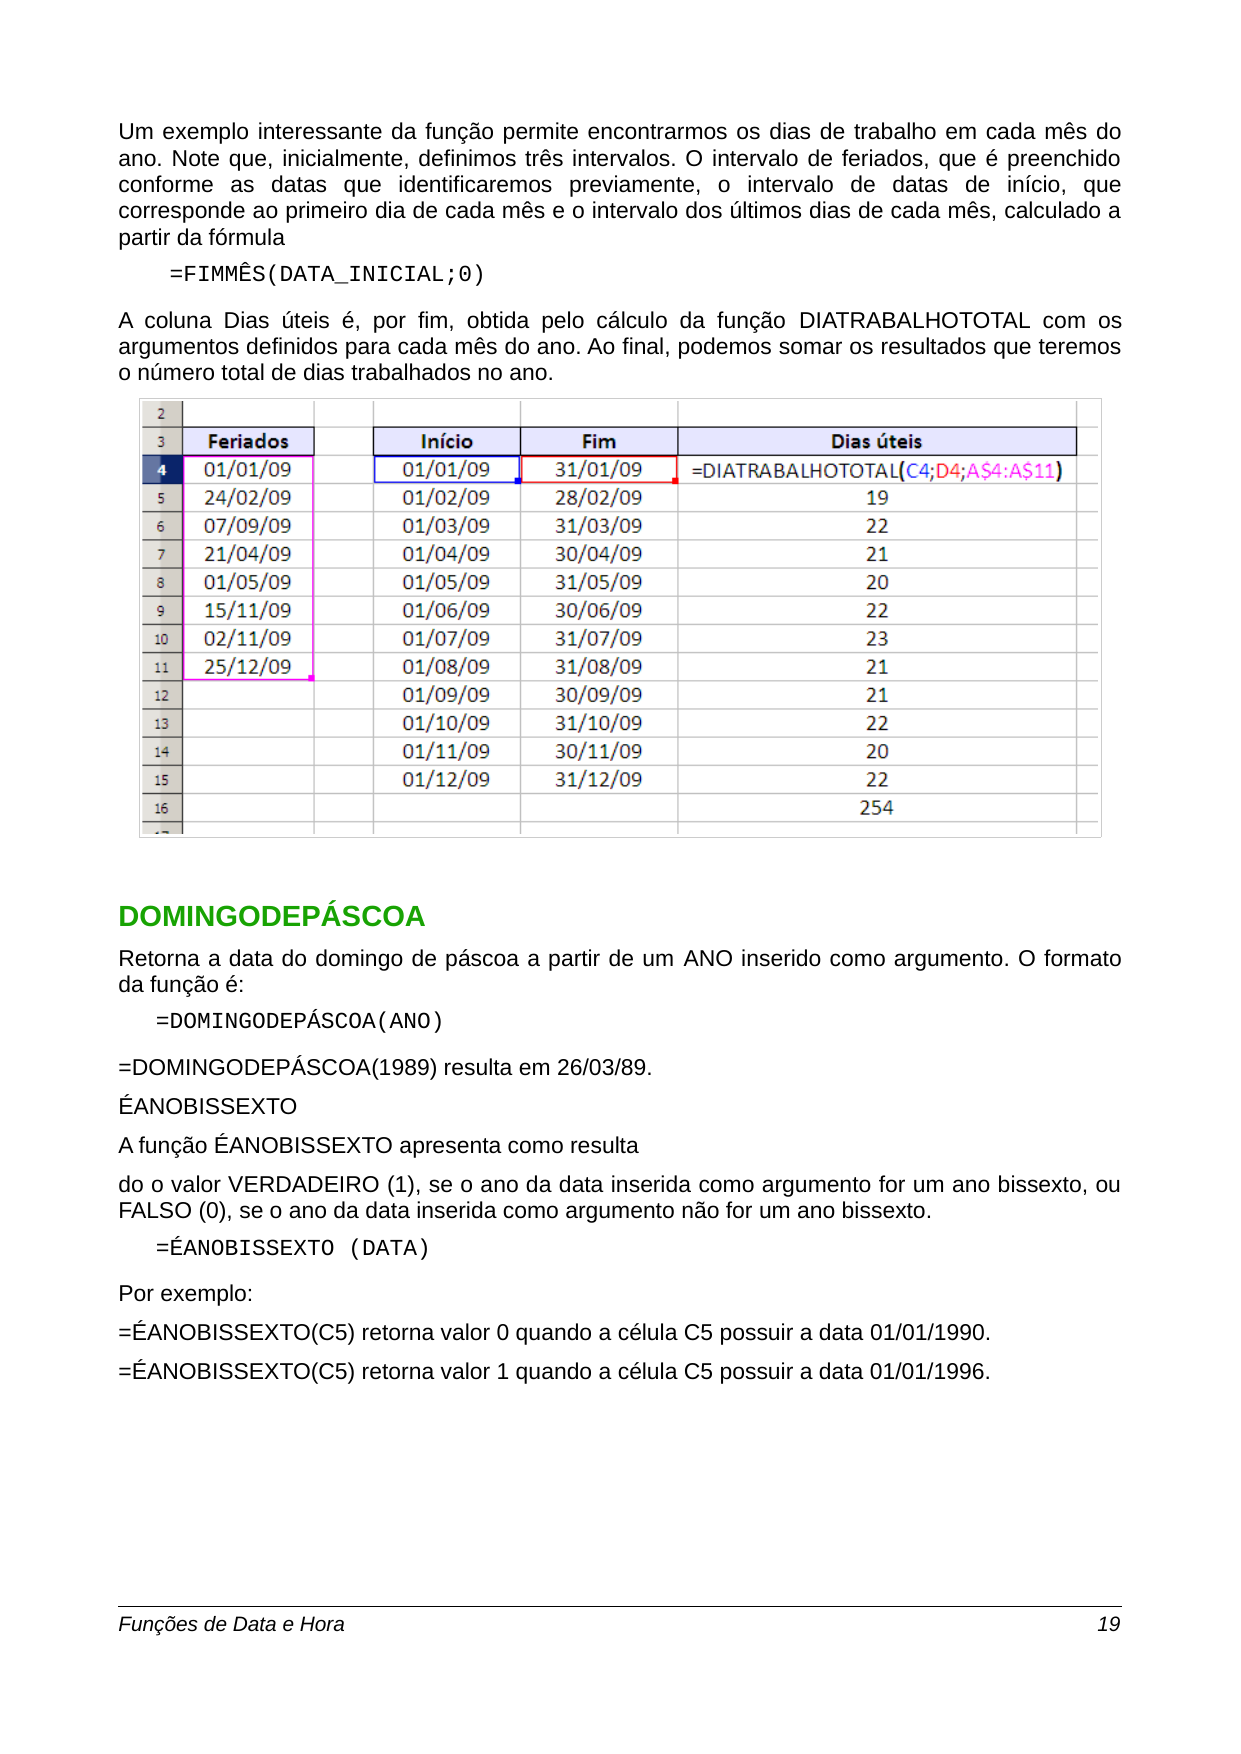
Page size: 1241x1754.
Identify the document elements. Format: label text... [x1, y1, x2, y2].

text =FIMMÊS(DATA_INICIAL;0) [156, 262, 1122, 288]
text A função ÉANOBISSEXTO apresenta como resulta [118, 1132, 1122, 1158]
text A coluna Dias úteis é, por fim, obtida pelo cálculo da função DIATRABALHOTOTAL com os argumentos definidos para cada mês do ano. Ao final, podemos somar os resultados que teremos o número total de dias trabalhados no ano. [118, 307, 1122, 386]
text =DOMINGODEPÁSCOA(1989) resulta em 26/03/89. [118, 1054, 1122, 1080]
subtitle DOMINGODEPÁSCOA [118, 899, 1122, 932]
text =DOMINGODEPÁSCOA(ANO) [156, 1010, 1122, 1036]
text do o valor VERDADEIRO (1), se o ano da data inserida como argumento for um ano bissexto, ou FALSO (0), se o ano da data inserida como argumento não for um ano bissexto. [118, 1171, 1122, 1223]
text Retorna a data do domingo de páscoa a partir de um ANO inserido como argumento. O formato da função é: [118, 944, 1122, 997]
picture [142, 401, 1098, 834]
text =ÉANOBISSEXTO(C5) retorna valor 0 quando a célula C5 possuir a data 01/01/1990. [118, 1319, 1122, 1345]
text =ÉANOBISSEXTO(C5) retorna valor 1 quando a célula C5 possuir a data 01/01/1996. [118, 1358, 1122, 1384]
text =ÉANOBISSEXTO (DATA) [156, 1236, 1122, 1262]
text Por exemplo: [118, 1280, 1122, 1306]
text Um exemplo interessante da função permite encontrarmos os dias de trabalho em cada mês do ano. Note que, inicialmente, definimos três intervalos. O intervalo de feriados, que é preenchido conforme as datas que identificaremos previamente, o intervalo de datas de início, que corresponde ao primeiro dia de cada mês e o intervalo dos últimos dias de cada mês, calculado a partir da fórmula [118, 118, 1122, 250]
